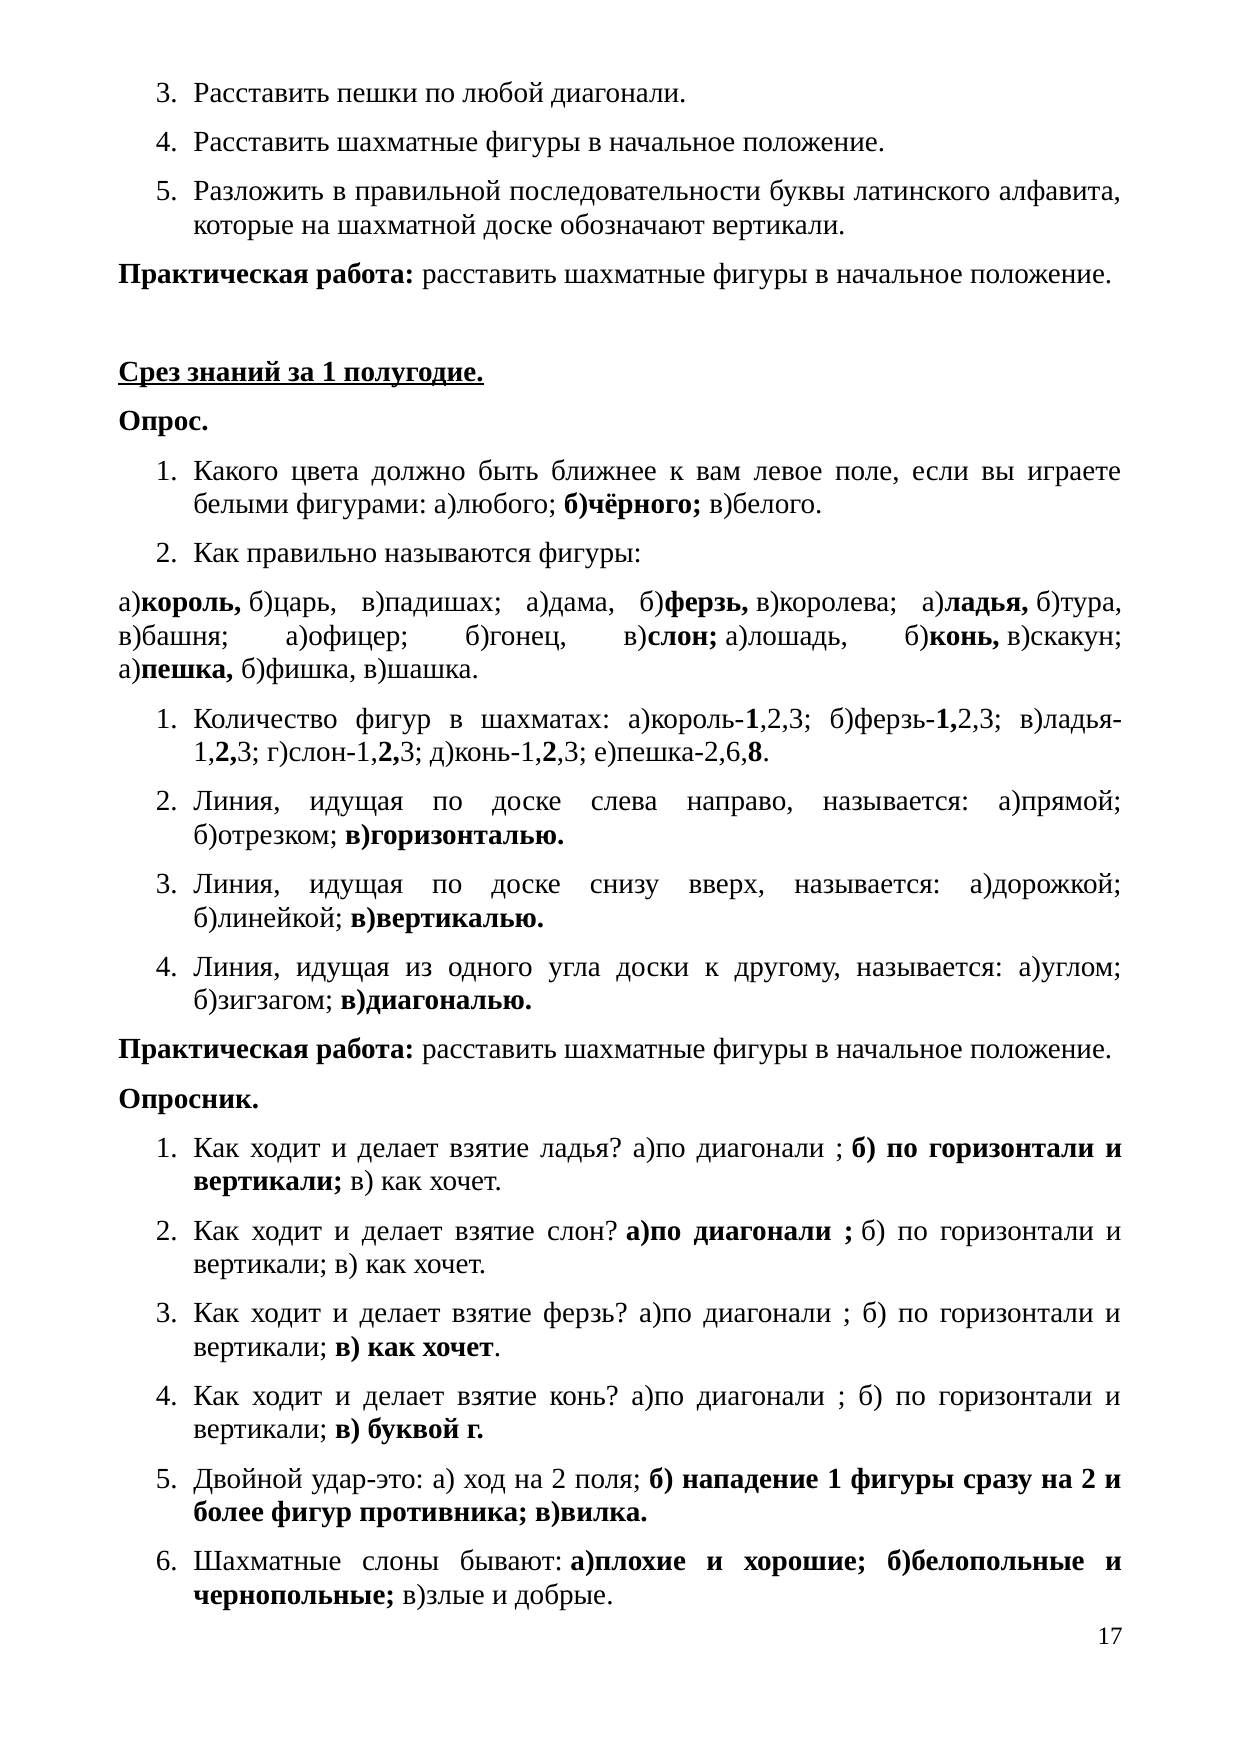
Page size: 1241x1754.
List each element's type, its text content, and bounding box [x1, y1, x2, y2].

list Разложить в правильной последовательности буквы латинского алфавита, которые на шахматной доске обозначают вертикали. [156, 173, 1122, 240]
list Шахматные слоны бывают: а)плохие и хорошие; б)белопольные и чернопольные; в)злые и добрые. [156, 1543, 1122, 1611]
list Как ходит и делает взятие конь? а)по диагонали ; б) по горизонтали и вертикали; в) буквой г. [156, 1378, 1122, 1445]
list Расставить пешки по любой диагонали. [156, 75, 1122, 108]
list Расставить шахматные фигуры в начальное положение. [156, 124, 1122, 158]
list Двойной удар-это: а) ход на 2 поля; б) нападение 1 фигуры сразу на 2 и более фигур противника; в)вилка. [156, 1461, 1122, 1528]
list Линия, идущая из одного угла доски к другому, называется: а)углом; б)зигзагом; в)диагональю. [156, 949, 1122, 1016]
text Практическая работа: расставить шахматные фигуры в начальное положение. [118, 1032, 1122, 1065]
list Как ходит и делает взятие ферзь? а)по диагонали ; б) по горизонтали и вертикали; в) как хочет. [156, 1295, 1122, 1362]
text а)король, б)царь, в)падишах; а)дама, б)ферзь, в)королева; а)ладья, б)тура, в)башня; а)офицер; б)гонец, в)слон; а)лошадь, б)конь, в)скакун; а)пешка, б)фишка, в)шашка. [118, 584, 1122, 685]
list Как правильно называются фигуры: [156, 535, 1122, 569]
text Практическая работа: расставить шахматные фигуры в начальное положение. [118, 256, 1122, 289]
list Линия, идущая по доске снизу вверх, называется: а)дорожкой; б)линейкой; в)вертикалью. [156, 866, 1122, 933]
text Опросник. [118, 1081, 1122, 1114]
list Количество фигур в шахматах: а)король-1,2,3; б)ферзь-1,2,3; в)ладья-1,2,3; г)слон-1,2,3; д)конь-1,2,3; е)пешка-2,6,8. [156, 701, 1122, 768]
list Как ходит и делает взятие слон? а)по диагонали ; б) по горизонтали и вертикали; в) как хочет. [156, 1213, 1122, 1280]
list Как ходит и делает взятие ладья? а)по диагонали ; б) по горизонтали и вертикали; в) как хочет. [156, 1130, 1122, 1197]
text Опрос. [118, 403, 1122, 437]
list Линия, идущая по доске слева направо, называется: а)прямой; б)отрезком; в)горизонталью. [156, 783, 1122, 851]
list Какого цвета должно быть ближнее к вам левое поле, если вы играете белыми фигурами: а)любого; б)чёрного; в)белого. [156, 453, 1122, 520]
text Срез знаний за 1 полугодие. [118, 354, 1122, 388]
